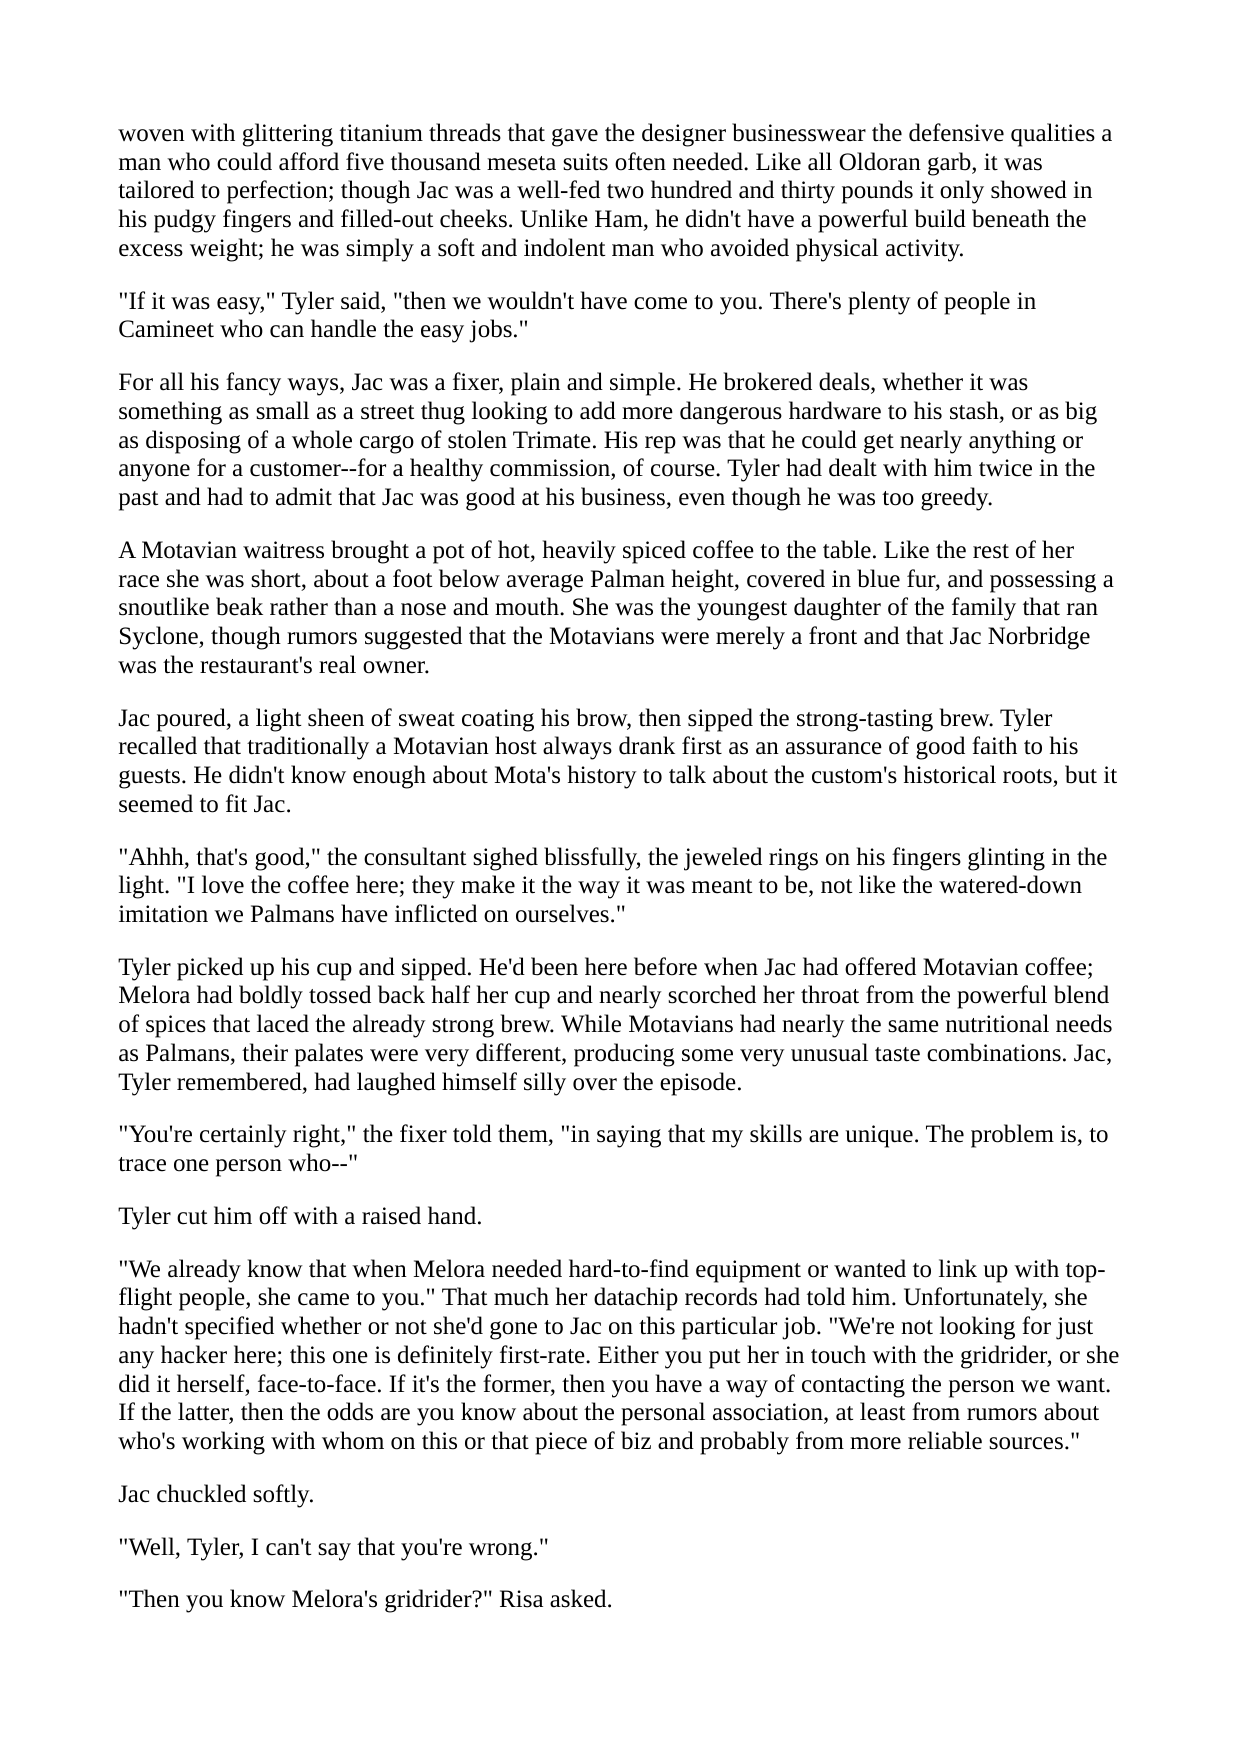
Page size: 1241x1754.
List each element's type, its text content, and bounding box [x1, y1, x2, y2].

text Tyler picked up his cup and sipped. He'd been here before when Jac had offered Motavian coffee; Melora had boldly tossed back half her cup and nearly scorched her throat from the powerful blend of spices that laced the already strong brew. While Motavians had nearly the same nutritional needs as Palmans, their palates were very different, producing some very unusual taste combinations. Jac, Tyler remembered, had laughed himself silly over the episode. [118, 952, 1122, 1096]
text Jac poured, a light sheen of sweat coating his brow, then sipped the strong-tasting brew. Tyler recalled that traditionally a Motavian host always drank first as an assurance of good faith to his guests. He didn't know enough about Mota's history to talk about the custom's historical roots, but it seemed to fit Jac. [118, 703, 1122, 818]
text "If it was easy," Tyler said, "then we wouldn't have come to you. There's plenty of people in Camineet who can handle the easy jobs." [118, 286, 1122, 343]
text "Ahhh, that's good," the consultant sighed blissfully, the jeweled rings on his fingers glinting in the light. "I love the coffee here; they make it the way it was meant to be, not like the watered-down imitation we Palmans have inflicted on ourselves." [118, 842, 1122, 928]
text Jac chuckled softly. [118, 1479, 1122, 1508]
text "Then you know Melora's gridrider?" Risa asked. [118, 1584, 1122, 1613]
text "Well, Tyler, I can't say that you're wrong." [118, 1532, 1122, 1560]
text A Motavian waitress brought a pot of hot, heavily spiced coffee to the table. Like the rest of her race she was short, about a foot below average Palman height, covered in blue fur, and possessing a snoutlike beak rather than a nose and mouth. She was the youngest daughter of the family that ran Syclone, though rumors suggested that the Motavians were merely a front and that Jac Norbridge was the restaurant's real owner. [118, 535, 1122, 679]
text For all his fancy ways, Jac was a fixer, plain and simple. He brokered deals, whether it was something as small as a street thug looking to add more dangerous hardware to his stash, or as big as disposing of a whole cargo of stolen Trimate. His rep was that he could get nearly anything or anyone for a customer--for a healthy commission, of course. Tyler had dealt with him twice in the past and had to admit that Jac was good at his business, even though he was too greedy. [118, 367, 1122, 511]
text "We already know that when Melora needed hard-to-find equipment or wanted to link up with top-flight people, she came to you." That much her datachip records had told him. Unfortunately, she hadn't specified whether or not she'd gone to Jac on this particular job. "We're not looking for just any hacker here; this one is definitely first-rate. Either you put her in touch with the gridrider, or she did it herself, face-to-face. If it's the former, then you have a way of contacting the person we want. If the latter, then the odds are you know about the personal association, at least from rumors about who's working with whom on this or that piece of biz and probably from more reliable sources." [118, 1254, 1122, 1455]
text Tyler cut him off with a raised hand. [118, 1201, 1122, 1230]
text woven with glittering titanium threads that gave the designer businesswear the defensive qualities a man who could afford five thousand meseta suits often needed. Like all Oldoran garb, it was tailored to perfection; though Jac was a well-fed two hundred and thirty pounds it only showed in his pudgy fingers and filled-out cheeks. Unlike Ham, he didn't have a powerful build beneath the excess weight; he was simply a soft and indolent man who avoided physical activity. [118, 118, 1122, 262]
text "You're certainly right," the fixer told them, "in saying that my skills are unique. The problem is, to trace one person who--" [118, 1119, 1122, 1177]
